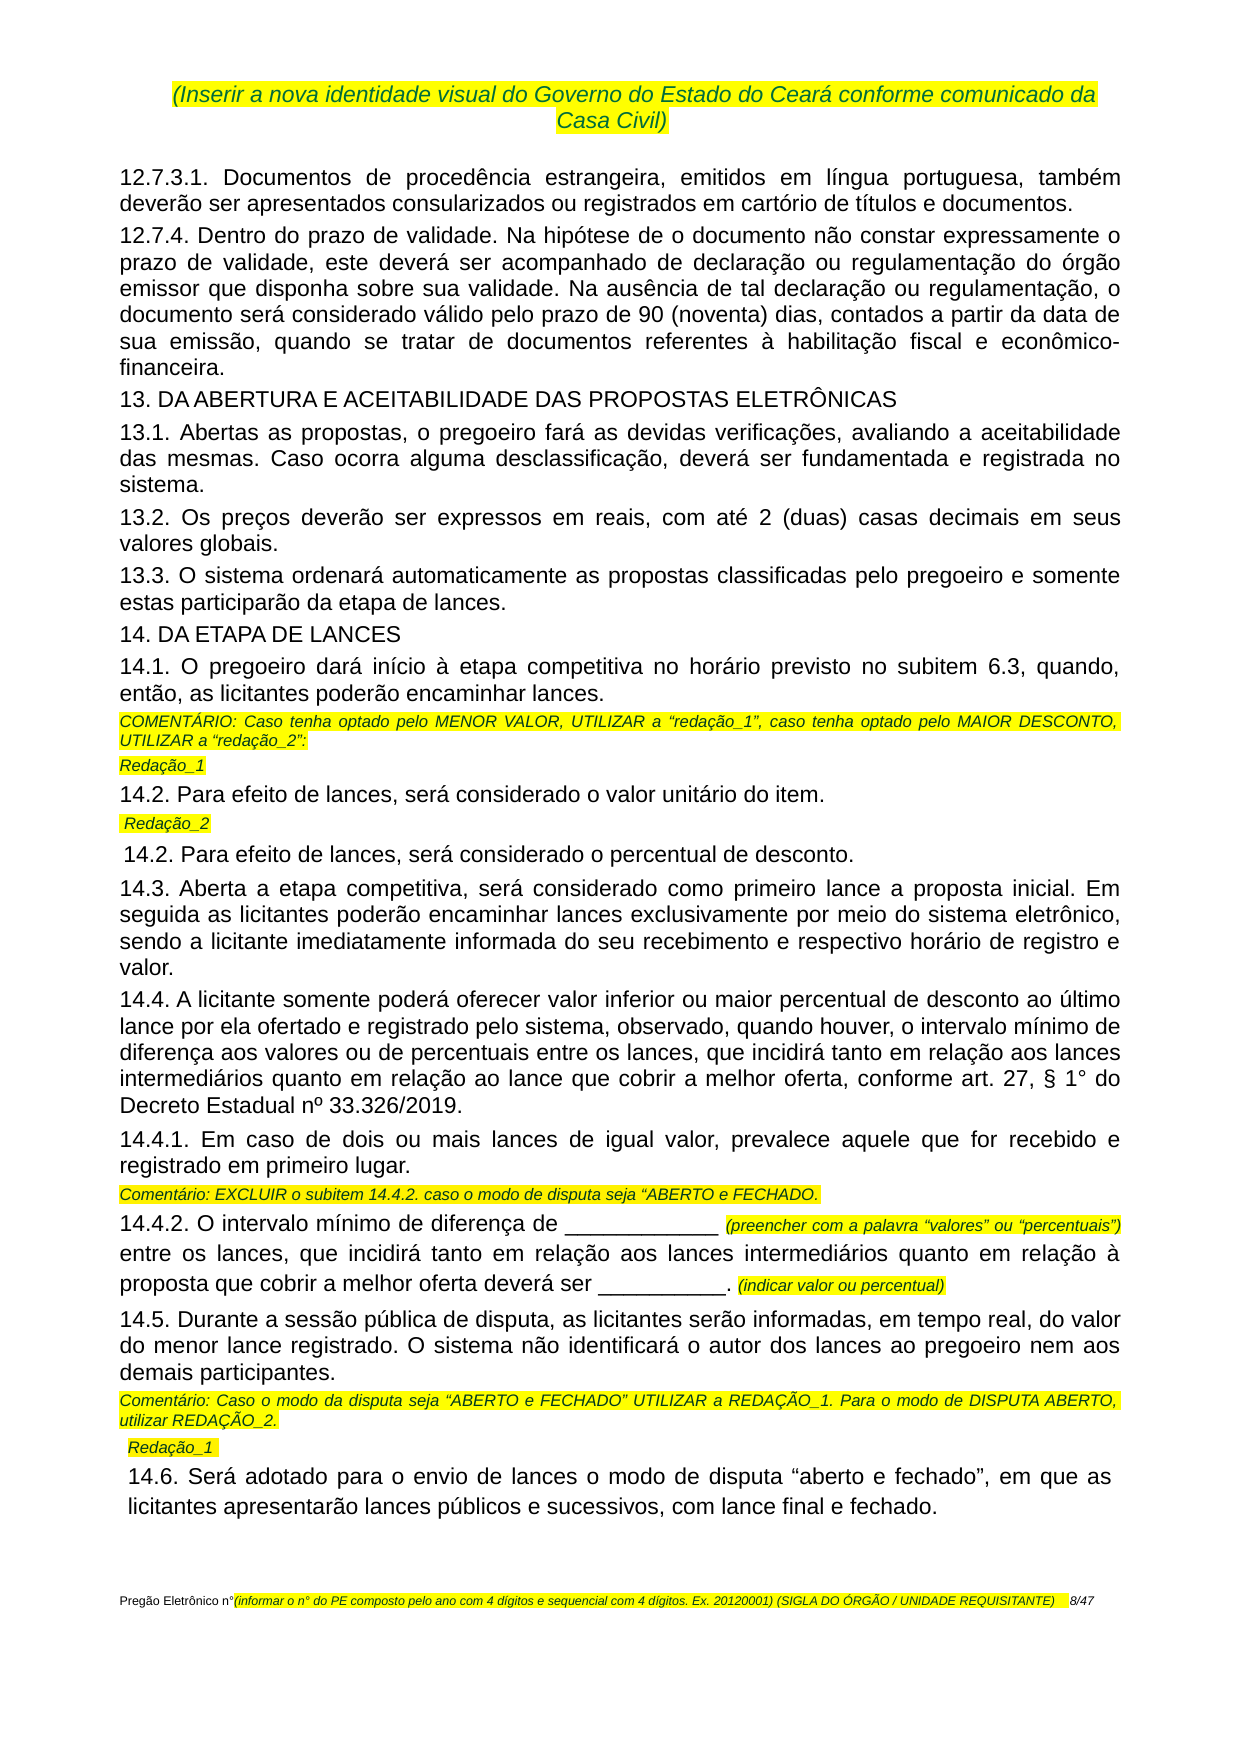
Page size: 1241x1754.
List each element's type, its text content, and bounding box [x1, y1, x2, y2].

text 14.2. Para efeito de lances, será considerado o valor unitário do item. [119, 781, 1121, 807]
text 13.1. Abertas as propostas, o pregoeiro fará as devidas verificações, avaliando a aceitabilidade das mesmas. Caso ocorra alguma desclassificação, deverá ser fundamentada e registrada no sistema. [119, 418, 1121, 498]
text Redação_2 [119, 813, 1121, 833]
text Redação_1 [119, 756, 1121, 775]
text Comentário: EXCLUIR o subitem 14.4.2. caso o modo de disputa seja “ABERTO e FECHADO. [119, 1184, 1121, 1204]
text 14.2. Para efeito de lances, será considerado o percentual de desconto. [121, 838, 1121, 869]
text Comentário: Caso o modo da disputa seja “ABERTO e FECHADO” UTILIZAR a REDAÇÃO_1. Para o modo de DISPUTA ABERTO, utilizar REDAÇÃO_2. [119, 1391, 1121, 1429]
text 14.6. Será adotado para o envio de lances o modo de disputa “aberto e fechado”, em que as licitantes apresentarão lances públicos e sucessivos, com lance final e fechado. [119, 1461, 1121, 1521]
text 13.2. Os preços deverão ser expressos em reais, com até 2 (duas) casas decimais em seus valores globais. [119, 503, 1121, 556]
text 14.4.1. Em caso de dois ou mais lances de igual valor, prevalece aquele que for recebido e registrado em primeiro lugar. [119, 1126, 1121, 1178]
text 14. DA ETAPA DE LANCES [119, 621, 1121, 647]
text 14.5. Durante a sessão pública de disputa, as licitantes serão informadas, em tempo real, do valor do menor lance registrado. O sistema não identificará o autor dos lances ao pregoeiro nem aos demais participantes. [119, 1306, 1121, 1385]
text 13.3. O sistema ordenará automaticamente as propostas classificadas pelo pregoeiro e somente estas participarão da etapa de lances. [119, 562, 1121, 615]
text 12.7.3.1. Documentos de procedência estrangeira, emitidos em língua portuguesa, também deverão ser apresentados consularizados ou registrados em cartório de títulos e documentos. [119, 163, 1121, 216]
text 14.3. Aberta a etapa competitiva, será considerado como primeiro lance a proposta inicial. Em seguida as licitantes poderão encaminhar lances exclusivamente por meio do sistema eletrônico, sendo a licitante imediatamente informada do seu recebimento e respectivo horário de registro e valor. [119, 875, 1121, 980]
text 14.1. O pregoeiro dará início à etapa competitiva no horário previsto no subitem 6.3, quando, então, as licitantes poderão encaminhar lances. [119, 653, 1121, 706]
text Redação_1 [119, 1435, 1121, 1457]
text COMENTÁRIO: Caso tenha optado pelo MENOR VALOR, UTILIZAR a “redação_1”, caso tenha optado pelo MAIOR DESCONTO, UTILIZAR a “redação_2”: [119, 712, 1121, 750]
list 14.4.2. O intervalo mínimo de diferença de ____________ (preencher com a palavra “valores” ou “percentuais”) entre os lances, que incidirá tanto em relação aos lances intermediários quanto em relação à proposta que cobrir a melhor oferta deverá ser __________. (indicar valor ou percentual) [119, 1209, 1121, 1296]
text 13. DA ABERTURA E ACEITABILIDADE DAS PROPOSTAS ELETRÔNICAS [119, 386, 1121, 413]
text 12.7.4. Dentro do prazo de validade. Na hipótese de o documento não constar expressamente o prazo de validade, este deverá ser acompanhado de declaração ou regulamentação do órgão emissor que disponha sobre sua validade. Na ausência de tal declaração ou regulamentação, o documento será considerado válido pelo prazo de 90 (noventa) dias, contados a partir da data de sua emissão, quando se tratar de documentos referentes à habilitação fiscal e econômico-financeira. [119, 222, 1121, 380]
text 14.4. A licitante somente poderá oferecer valor inferior ou maior percentual de desconto ao último lance por ela ofertado e registrado pelo sistema, observado, quando houver, o intervalo mínimo de diferença aos valores ou de percentuais entre os lances, que incidirá tanto em relação aos lances intermediários quanto em relação ao lance que cobrir a melhor oferta, conforme art. 27, § 1° do Decreto Estadual nº 33.326/2019. [119, 986, 1121, 1118]
